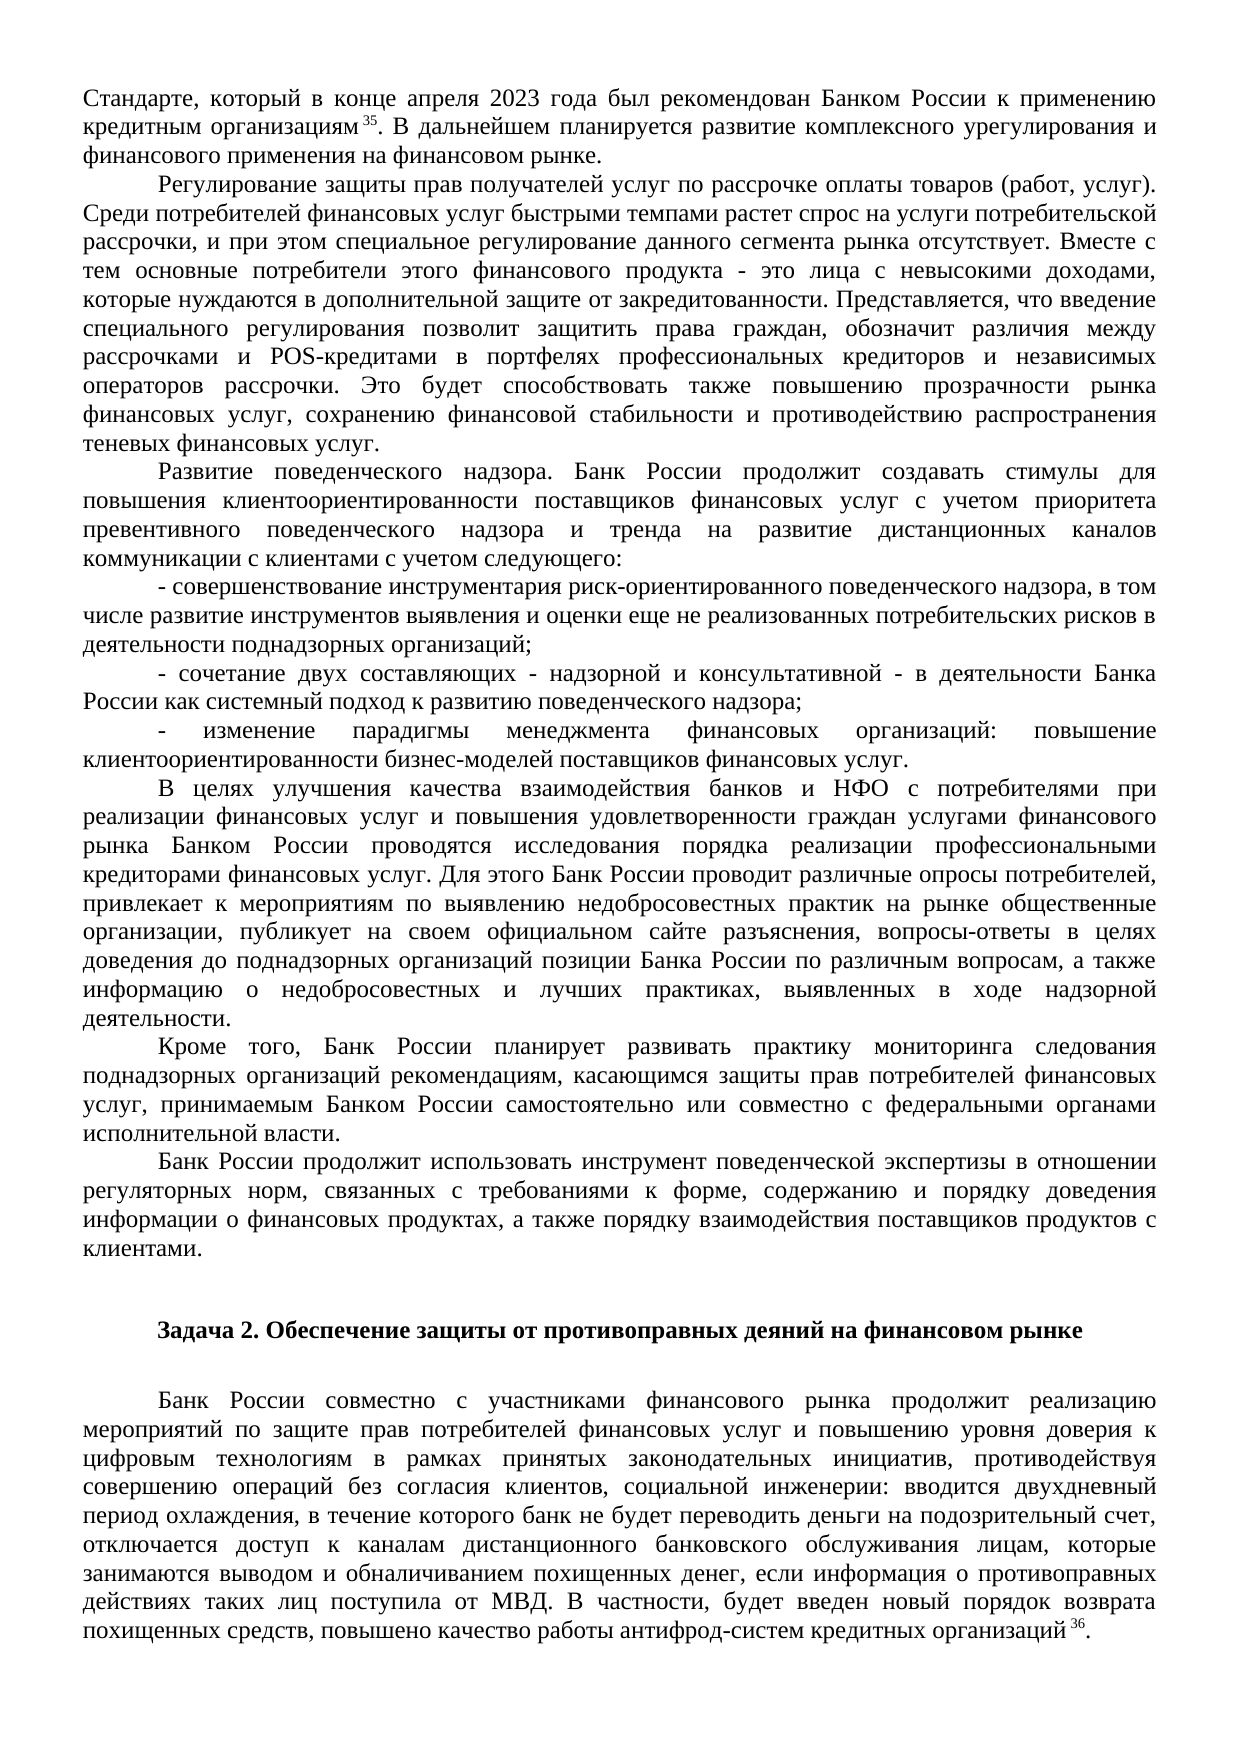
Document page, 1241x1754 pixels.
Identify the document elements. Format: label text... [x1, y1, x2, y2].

text Банк России продолжит использовать инструмент поведенческой экспертизы в отношении регуляторных норм, связанных с требованиями к форме, содержанию и порядку доведения информации о финансовых продуктах, а также порядку взаимодействия поставщиков продуктов с клиентами. [83, 1146, 1157, 1261]
text Развитие поведенческого надзора. Банк России продолжит создавать стимулы для повышения клиентоориентированности поставщиков финансовых услуг с учетом приоритета превентивного поведенческого надзора и тренда на развитие дистанционных каналов коммуникации с клиентами с учетом следующего: [83, 456, 1157, 571]
text В целях улучшения качества взаимодействия банков и НФО с потребителями при реализации финансовых услуг и повышения удовлетворенности граждан услугами финансового рынка Банком России проводятся исследования порядка реализации профессиональными кредиторами финансовых услуг. Для этого Банк России проводит различные опросы потребителей, привлекает к мероприятиям по выявлению недобросовестных практик на рынке общественные организации, публикует на своем официальном сайте разъяснения, вопросы-ответы в целях доведения до поднадзорных организаций позиции Банка России по различным вопросам, а также информацию о недобросовестных и лучших практиках, выявленных в ходе надзорной деятельности. [83, 773, 1157, 1031]
text Регулирование защиты прав получателей услуг по рассрочке оплаты товаров (работ, услуг). Среди потребителей финансовых услуг быстрыми темпами растет спрос на услуги потребительской рассрочки, и при этом специальное регулирование данного сегмента рынка отсутствует. Вместе с тем основные потребители этого финансового продукта - это лица с невысокими доходами, которые нуждаются в дополнительной защите от закредитованности. Представляется, что введение специального регулирования позволит защитить права граждан, обозначит различия между рассрочками и POS-кредитами в портфелях профессиональных кредиторов и независимых операторов рассрочки. Это будет способствовать также повышению прозрачности рынка финансовых услуг, сохранению финансовой стабильности и противодействию распространения теневых финансовых услуг. [83, 169, 1157, 456]
subtitle Задача 2. Обеспечение защиты от противоправных деяний на финансовом рынке [83, 1315, 1157, 1344]
text Стандарте, который в конце апреля 2023 года был рекомендован Банком России к применению кредитным организациям 35. В дальнейшем планируется развитие комплексного урегулирования и финансового применения на финансовом рынке. [83, 83, 1157, 169]
text - сочетание двух составляющих - надзорной и консультативной - в деятельности Банка России как системный подход к развитию поведенческого надзора; [83, 658, 1157, 715]
text - изменение парадигмы менеджмента финансовых организаций: повышение клиентоориентированности бизнес-моделей поставщиков финансовых услуг. [83, 715, 1157, 773]
text Кроме того, Банк России планирует развивать практику мониторинга следования поднадзорных организаций рекомендациям, касающимся защиты прав потребителей финансовых услуг, принимаемым Банком России самостоятельно или совместно с федеральными органами исполнительной власти. [83, 1031, 1157, 1146]
text Банк России совместно с участниками финансового рынка продолжит реализацию мероприятий по защите прав потребителей финансовых услуг и повышению уровня доверия к цифровым технологиям в рамках принятых законодательных инициатив, противодействуя совершению операций без согласия клиентов, социальной инженерии: вводится двухдневный период охлаждения, в течение которого банк не будет переводить деньги на подозрительный счет, отключается доступ к каналам дистанционного банковского обслуживания лицам, которые занимаются выводом и обналичиванием похищенных денег, если информация о противоправных действиях таких лиц поступила от МВД. В частности, будет введен новый порядок возврата похищенных средств, повышено качество работы антифрод-систем кредитных организаций 36. [83, 1385, 1157, 1644]
text - совершенствование инструментария риск-ориентированного поведенческого надзора, в том числе развитие инструментов выявления и оценки еще не реализованных потребительских рисков в деятельности поднадзорных организаций; [83, 571, 1157, 658]
